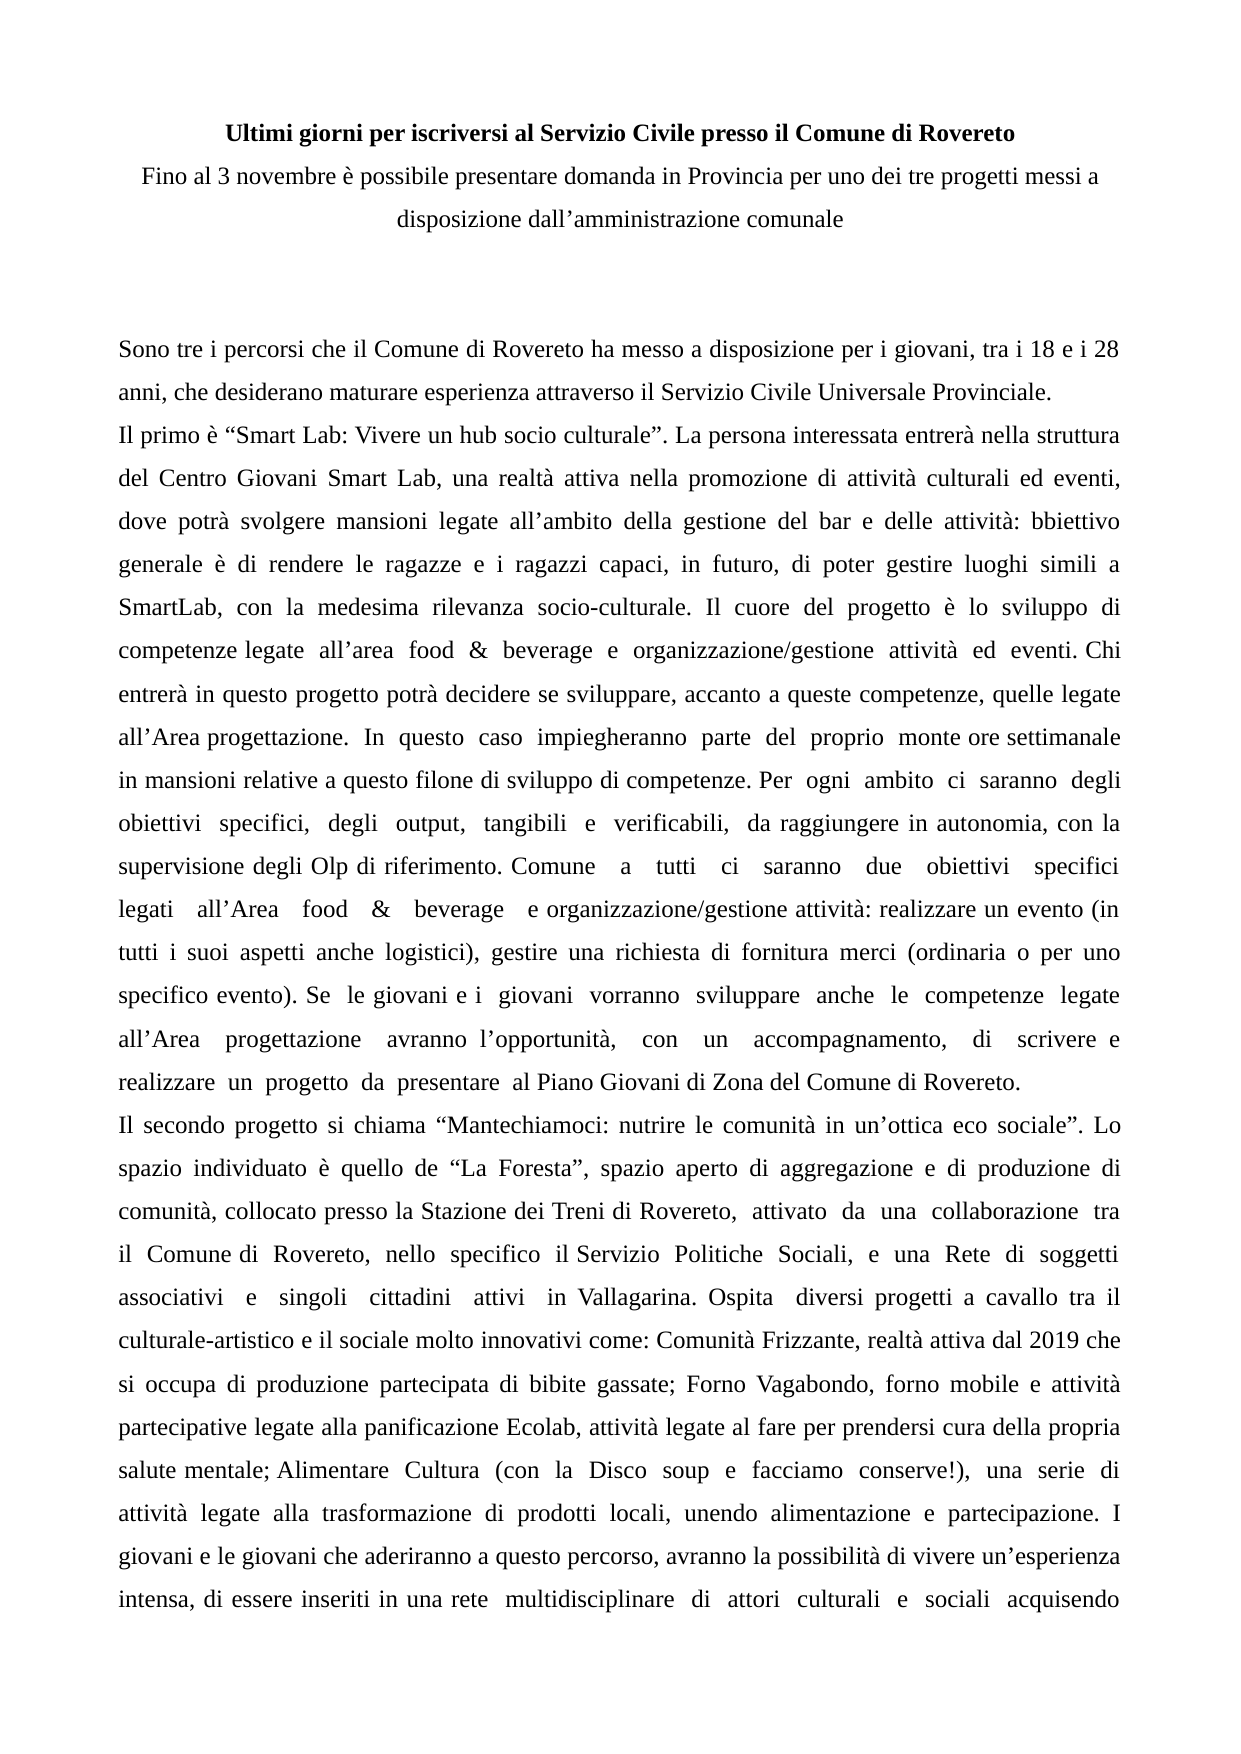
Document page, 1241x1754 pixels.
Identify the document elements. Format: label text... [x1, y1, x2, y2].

text Il primo è “Smart Lab: Vivere un hub socio culturale”. La persona interessata entrerà nella struttura del Centro Giovani Smart Lab, una realtà attiva nella promozione di attività culturali ed eventi, dove potrà svolgere mansioni legate all’ambito della gestione del bar e delle attività: bbiettivo generale è di rendere le ragazze e i ragazzi capaci, in futuro, di poter gestire luoghi simili a SmartLab, con la medesima rilevanza socio-culturale. Il cuore del progetto è lo sviluppo di competenze legate all’area food & beverage e organizzazione/gestione attività ed eventi. Chi entrerà in questo progetto potrà decidere se sviluppare, accanto a queste competenze, quelle legate all’Area progettazione. In questo caso impiegheranno parte del proprio monte ore settimanale in mansioni relative a questo filone di sviluppo di competenze. Per ogni ambito ci saranno degli obiettivi specifici, degli output, tangibili e verificabili, da raggiungere in autonomia, con la supervisione degli Olp di riferimento. Comune a tutti ci saranno due obiettivi specifici legati all’Area food & beverage e organizzazione/gestione attività: realizzare un evento (in tutti i suoi aspetti anche logistici), gestire una richiesta di fornitura merci (ordinaria o per uno specifico evento). Se le giovani e i giovani vorranno sviluppare anche le competenze legate all’Area progettazione avranno l’opportunità, con un accompagnamento, di scrivere e realizzare un progetto da presentare al Piano Giovani di Zona del Comune di Rovereto. [118, 420, 1122, 1096]
text Fino al 3 novembre è possibile presentare domanda in Provincia per uno dei tre progetti messi a disposizione dall’amministrazione comunale [118, 161, 1122, 233]
text Ultimi giorni per iscriversi al Servizio Civile presso il Comune di Rovereto [118, 118, 1122, 147]
text Il secondo progetto si chiama “Mantechiamoci: nutrire le comunità in un’ottica eco sociale”. Lo spazio individuato è quello de “La Foresta”, spazio aperto di aggregazione e di produzione di comunità, collocato presso la Stazione dei Treni di Rovereto, attivato da una collaborazione tra il Comune di Rovereto, nello specifico il Servizio Politiche Sociali, e una Rete di soggetti associativi e singoli cittadini attivi in Vallagarina. Ospita diversi progetti a cavallo tra il culturale-artistico e il sociale molto innovativi come: Comunità Frizzante, realtà attiva dal 2019 che si occupa di produzione partecipata di bibite gassate; Forno Vagabondo, forno mobile e attività partecipative legate alla panificazione Ecolab, attività legate al fare per prendersi cura della propria salute mentale; Alimentare Cultura (con la Disco soup e facciamo conserve!), una serie di attività legate alla trasformazione di prodotti locali, unendo alimentazione e partecipazione. I giovani e le giovani che aderiranno a questo percorso, avranno la possibilità di vivere un’esperienza intensa, di essere inseriti in una rete multidisciplinare di attori culturali e sociali acquisendo [118, 1110, 1122, 1613]
text Sono tre i percorsi che il Comune di Rovereto ha messo a disposizione per i giovani, tra i 18 e i 28 anni, che desiderano maturare esperienza attraverso il Servizio Civile Universale Provinciale. [118, 334, 1122, 406]
